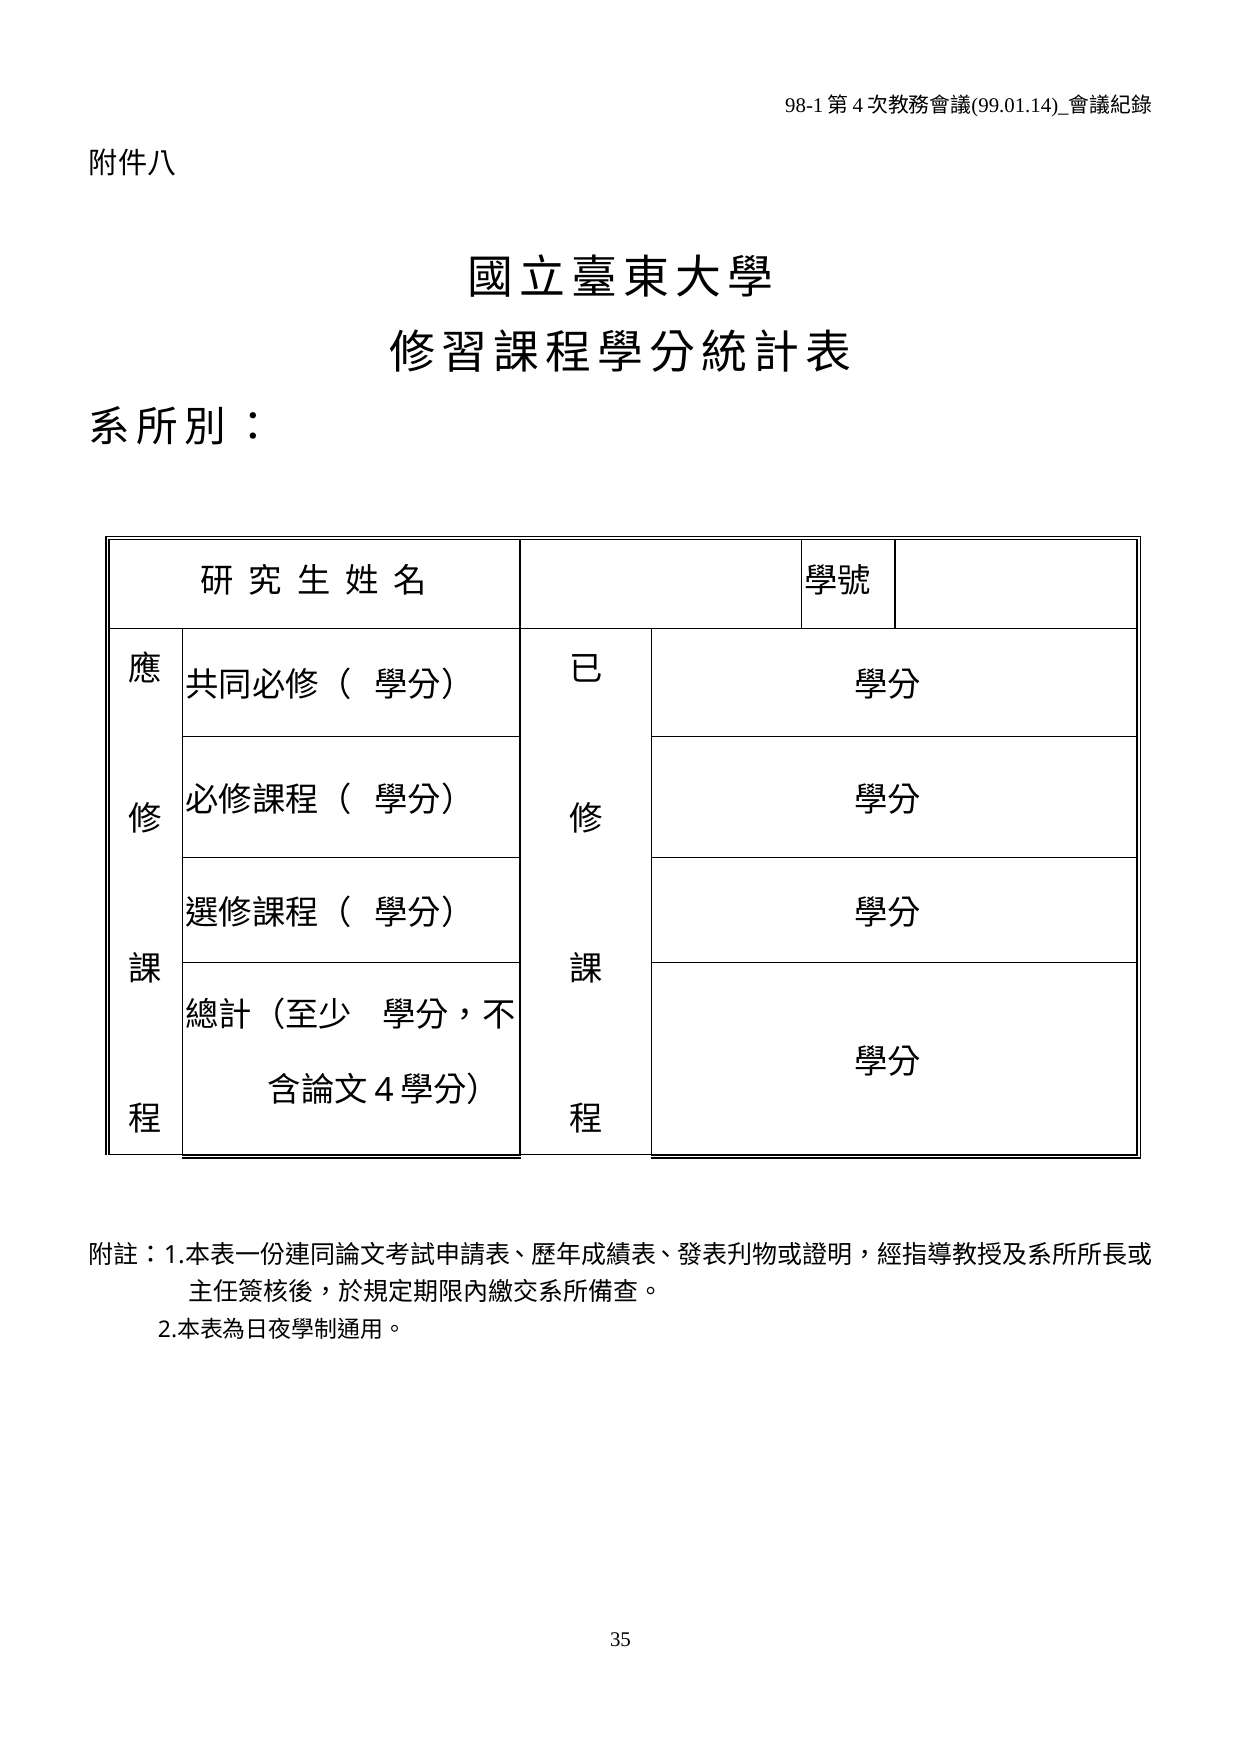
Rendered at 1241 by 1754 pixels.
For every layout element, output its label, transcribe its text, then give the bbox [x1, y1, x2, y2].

text 修習課程學分統計表 [89, 311, 1152, 386]
table_cell 共同必修（ 學分） [183, 629, 519, 736]
table_cell 學分 [652, 858, 1136, 962]
table_header 研 究 生 姓 名 [110, 540, 519, 628]
text 國立臺東大學 [89, 236, 1152, 311]
table_cell 學分 [652, 963, 1136, 1154]
table_cell 學分 [652, 737, 1136, 857]
table_cell 必修課程（ 學分） [183, 737, 519, 857]
text 附註：1.本表一份連同論文考試申請表、歷年成績表、發表刋物或證明，經指導教授及系所所長或主任簽核後，於規定期限內繳交系所備查。 [89, 1233, 1152, 1308]
text 系所別： [89, 386, 1152, 461]
table_cell 學分 [652, 629, 1136, 736]
text 2.本表為日夜學制通用。 [158, 1308, 1152, 1346]
table_cell 應 修 課 程 [110, 629, 182, 1154]
table_header [896, 540, 1136, 628]
table_cell 已 修 課 程 [521, 629, 651, 1154]
text 附件八 [89, 123, 1152, 198]
table_header 學號 [802, 540, 894, 628]
table_header [521, 540, 801, 628]
table_cell 選修課程（ 學分） [183, 858, 519, 962]
table_cell 總計（至少 學分，不含論文4學分） [183, 963, 519, 1154]
